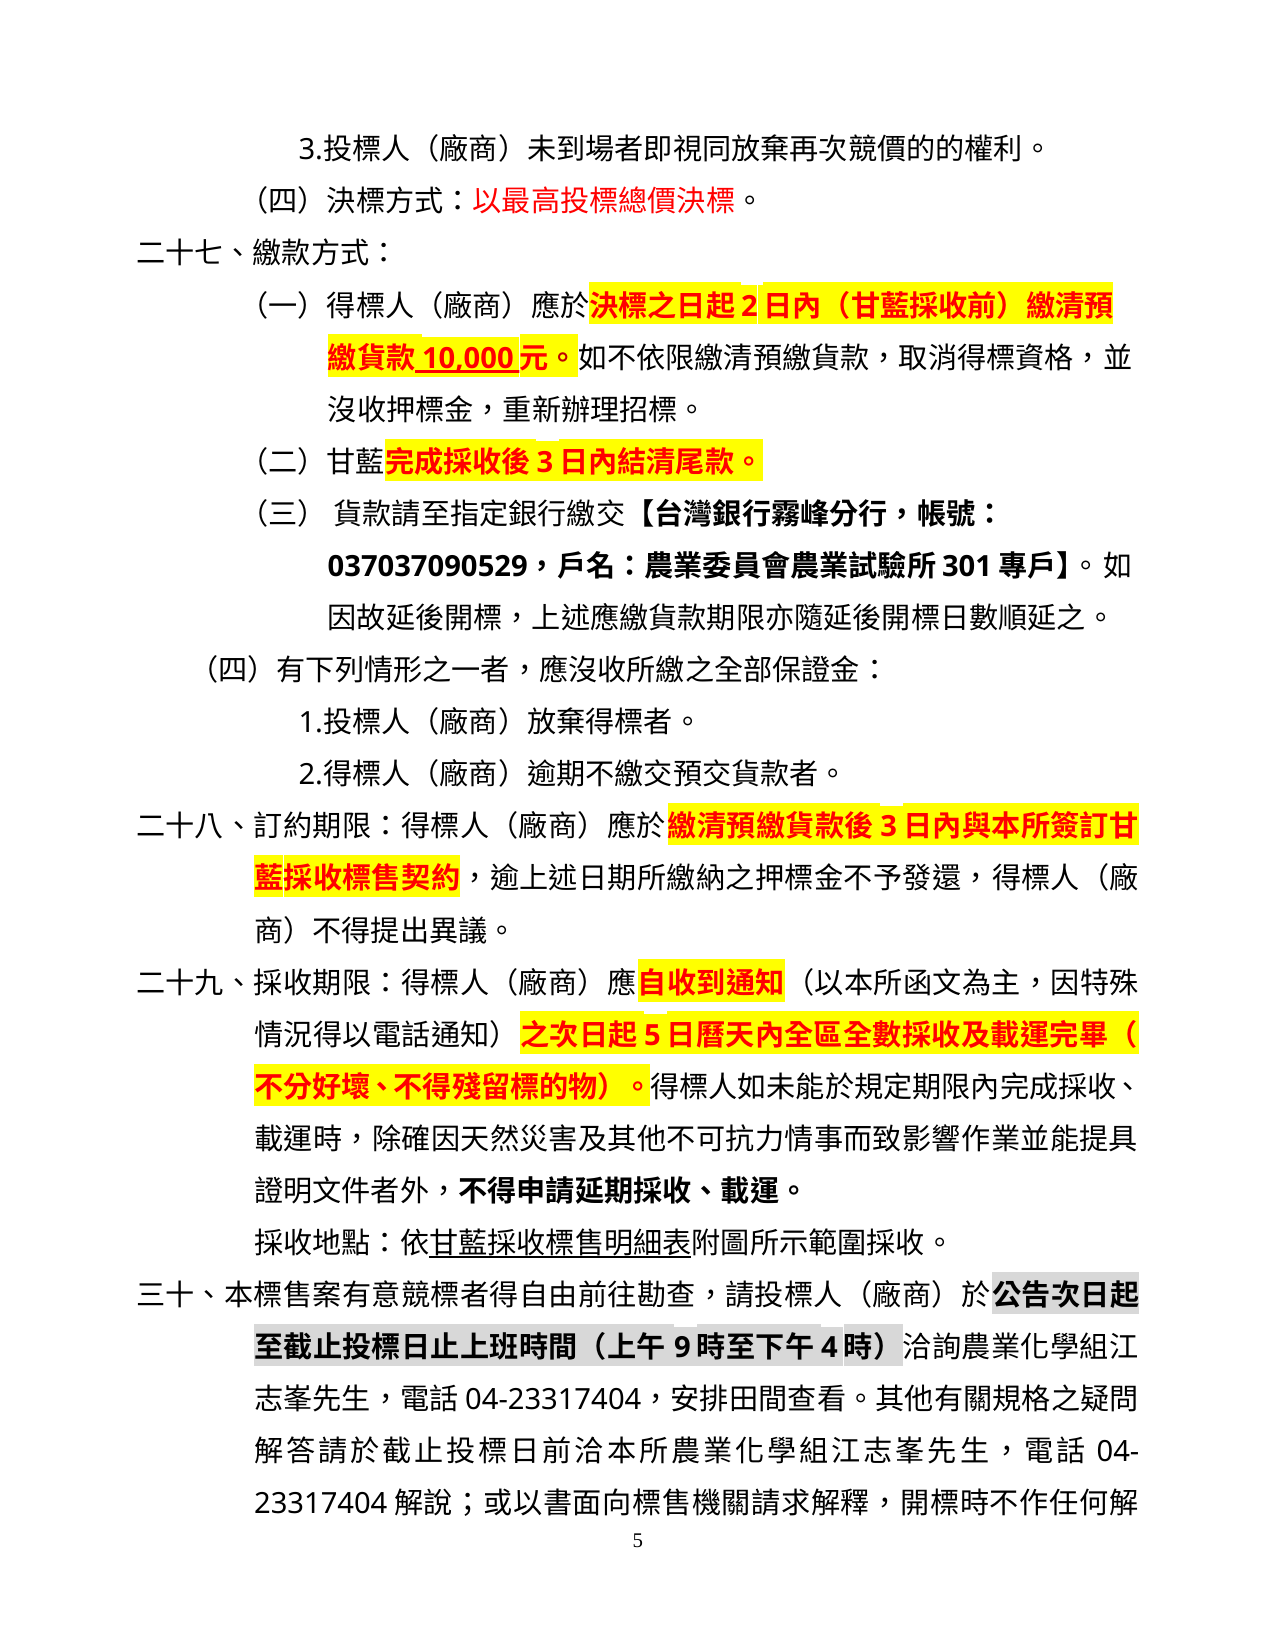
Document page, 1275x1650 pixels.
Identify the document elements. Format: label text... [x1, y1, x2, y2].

text 1.投標人（廠商）放棄得標者。 [298, 691, 1139, 743]
text 三十、本標售案有意競標者得自由前往勘查，請投標人（廠商）於公告次日起至截止投標日止上班時間（上午9時至下午4時）洽詢農業化學組江志峯先生，電話04-23317404，安排田間查看。其他有關規格之疑問解答請於截止投標日前洽本所農業化學組江志峯先生，電話04-23317404解說；或以書面向標售機關請求解釋，開標時不作任何解 [136, 1264, 1139, 1524]
text 2.得標人（廠商）逾期不繳交預交貨款者。 [298, 743, 1139, 795]
text 二十八、訂約期限：得標人（廠商）應於繳清預繳貨款後3日內與本所簽訂甘藍採收標售契約，逾上述日期所繳納之押標金不予發還，得標人（廠商）不得提出異議。 [136, 795, 1139, 951]
text 3.投標人（廠商）未到場者即視同放棄再次競價的的權利。 [298, 118, 1139, 170]
text 採收地點：依甘藍採收標售明細表附圖所示範圍採收。 [254, 1212, 1139, 1264]
text 二十七、繳款方式： [136, 222, 1139, 274]
text （一）得標人（廠商）應於決標之日起2日內（甘藍採收前）繳清預繳貨款 10,000元。如不依限繳清預繳貨款，取消得標資格，並沒收押標金，重新辦理招標。 [239, 274, 1139, 431]
text （四）有下列情形之一者，應沒收所繳之全部保證金： [136, 639, 1139, 691]
text （二）甘藍完成採收後3日內結清尾款。 [239, 431, 1139, 483]
text 二十九、採收期限：得標人（廠商）應自收到通知（以本所函文為主，因特殊情況得以電話通知）之次日起5日曆天內全區全數採收及載運完畢（不分好壞、不得殘留標的物）。得標人如未能於規定期限內完成採收、載運時，除確因天然災害及其他不可抗力情事而致影響作業並能提具證明文件者外，不得申請延期採收、載運。 [136, 951, 1139, 1212]
text （三） 貨款請至指定銀行繳交【台灣銀行霧峰分行，帳號：037037090529，戶名：農業委員會農業試驗所301專戶】。如因故延後開標，上述應繳貨款期限亦隨延後開標日數順延之。 [239, 483, 1139, 639]
text （四）決標方式：以最高投標總價決標。 [239, 170, 1139, 222]
